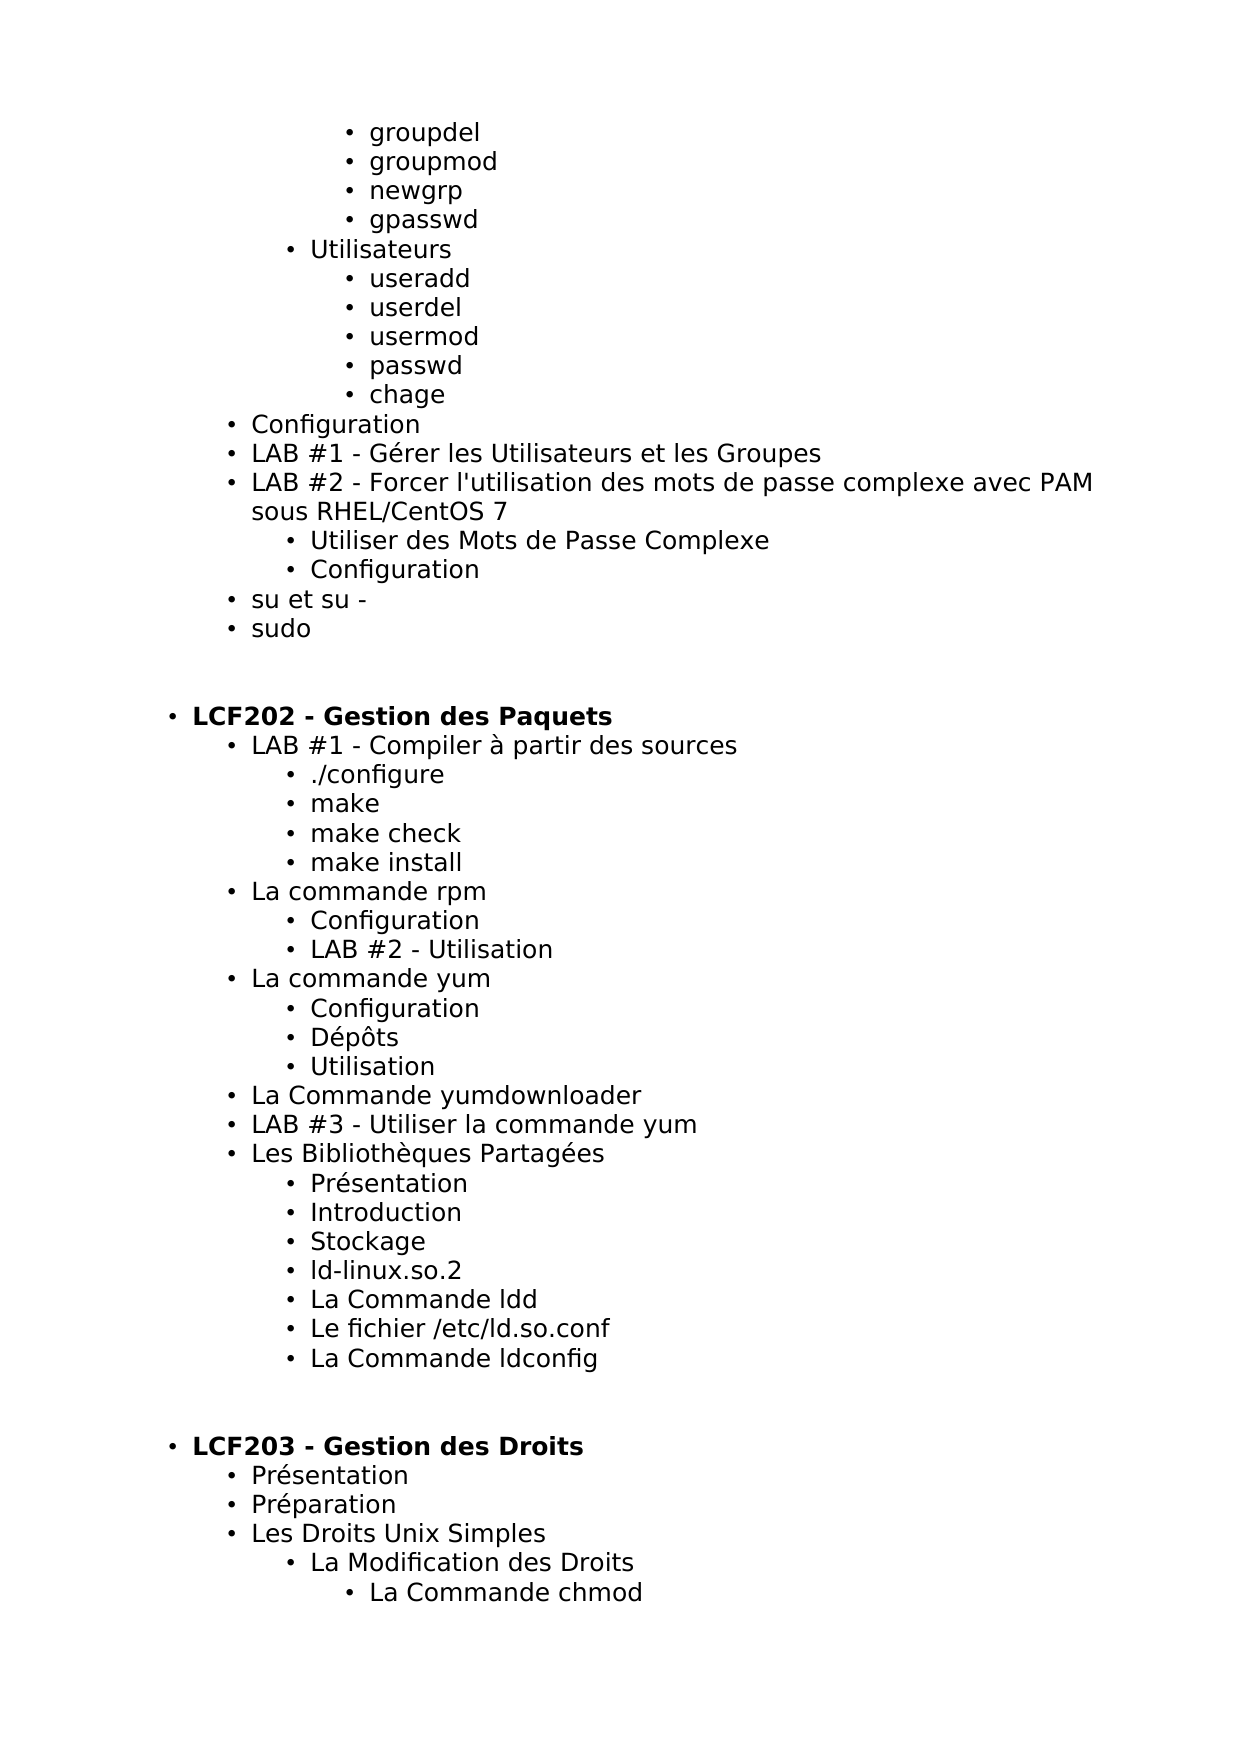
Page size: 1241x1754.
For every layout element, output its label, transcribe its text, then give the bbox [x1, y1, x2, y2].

list LAB #2 - Utilisation [295, 935, 1122, 964]
list Les Bibliothèques Partagées [236, 1139, 1122, 1169]
list passwd [354, 351, 1122, 381]
list Configuration [295, 906, 1122, 935]
list LCF203 - Gestion des Droits [177, 1432, 1122, 1461]
list Présentation [295, 1169, 1122, 1198]
list make [295, 789, 1122, 819]
list make install [295, 848, 1122, 877]
list ld-linux.so.2 [295, 1256, 1122, 1285]
list La Modification des Droits [295, 1548, 1122, 1578]
list Introduction [295, 1198, 1122, 1227]
list su et su - [236, 585, 1122, 614]
list Dépôts [295, 1023, 1122, 1052]
list La Commande ldd [295, 1285, 1122, 1314]
list make check [295, 819, 1122, 848]
list newgrp [354, 176, 1122, 206]
list Stockage [295, 1227, 1122, 1256]
list useradd [354, 264, 1122, 293]
list La Commande ldconfig [295, 1344, 1122, 1373]
list LCF202 - Gestion des Paquets [177, 702, 1122, 731]
list ./configure [295, 760, 1122, 789]
list gpasswd [354, 206, 1122, 235]
list Utiliser des Mots de Passe Complexe [295, 526, 1122, 556]
list Utilisation [295, 1052, 1122, 1081]
list La commande rpm [236, 877, 1122, 906]
list Le fichier /etc/ld.so.conf [295, 1314, 1122, 1344]
list Les Droits Unix Simples [236, 1519, 1122, 1548]
list La Commande yumdownloader [236, 1081, 1122, 1110]
list Configuration [295, 994, 1122, 1023]
list sudo [236, 614, 1122, 643]
list LAB #1 - Gérer les Utilisateurs et les Groupes [236, 439, 1122, 468]
list groupdel [354, 118, 1122, 147]
list Préparation [236, 1490, 1122, 1519]
list LAB #3 - Utiliser la commande yum [236, 1110, 1122, 1139]
list groupmod [354, 147, 1122, 176]
list Utilisateurs [295, 235, 1122, 264]
list La commande yum [236, 964, 1122, 994]
list Configuration [236, 410, 1122, 439]
list chage [354, 381, 1122, 410]
list La Commande chmod [354, 1578, 1122, 1607]
list LAB #1 - Compiler à partir des sources [236, 731, 1122, 760]
list userdel [354, 293, 1122, 322]
list Configuration [295, 556, 1122, 585]
list Présentation [236, 1461, 1122, 1490]
list usermod [354, 322, 1122, 351]
list LAB #2 - Forcer l'utilisation des mots de passe complexe avec PAM sous RHEL/CentOS 7 [236, 468, 1122, 526]
